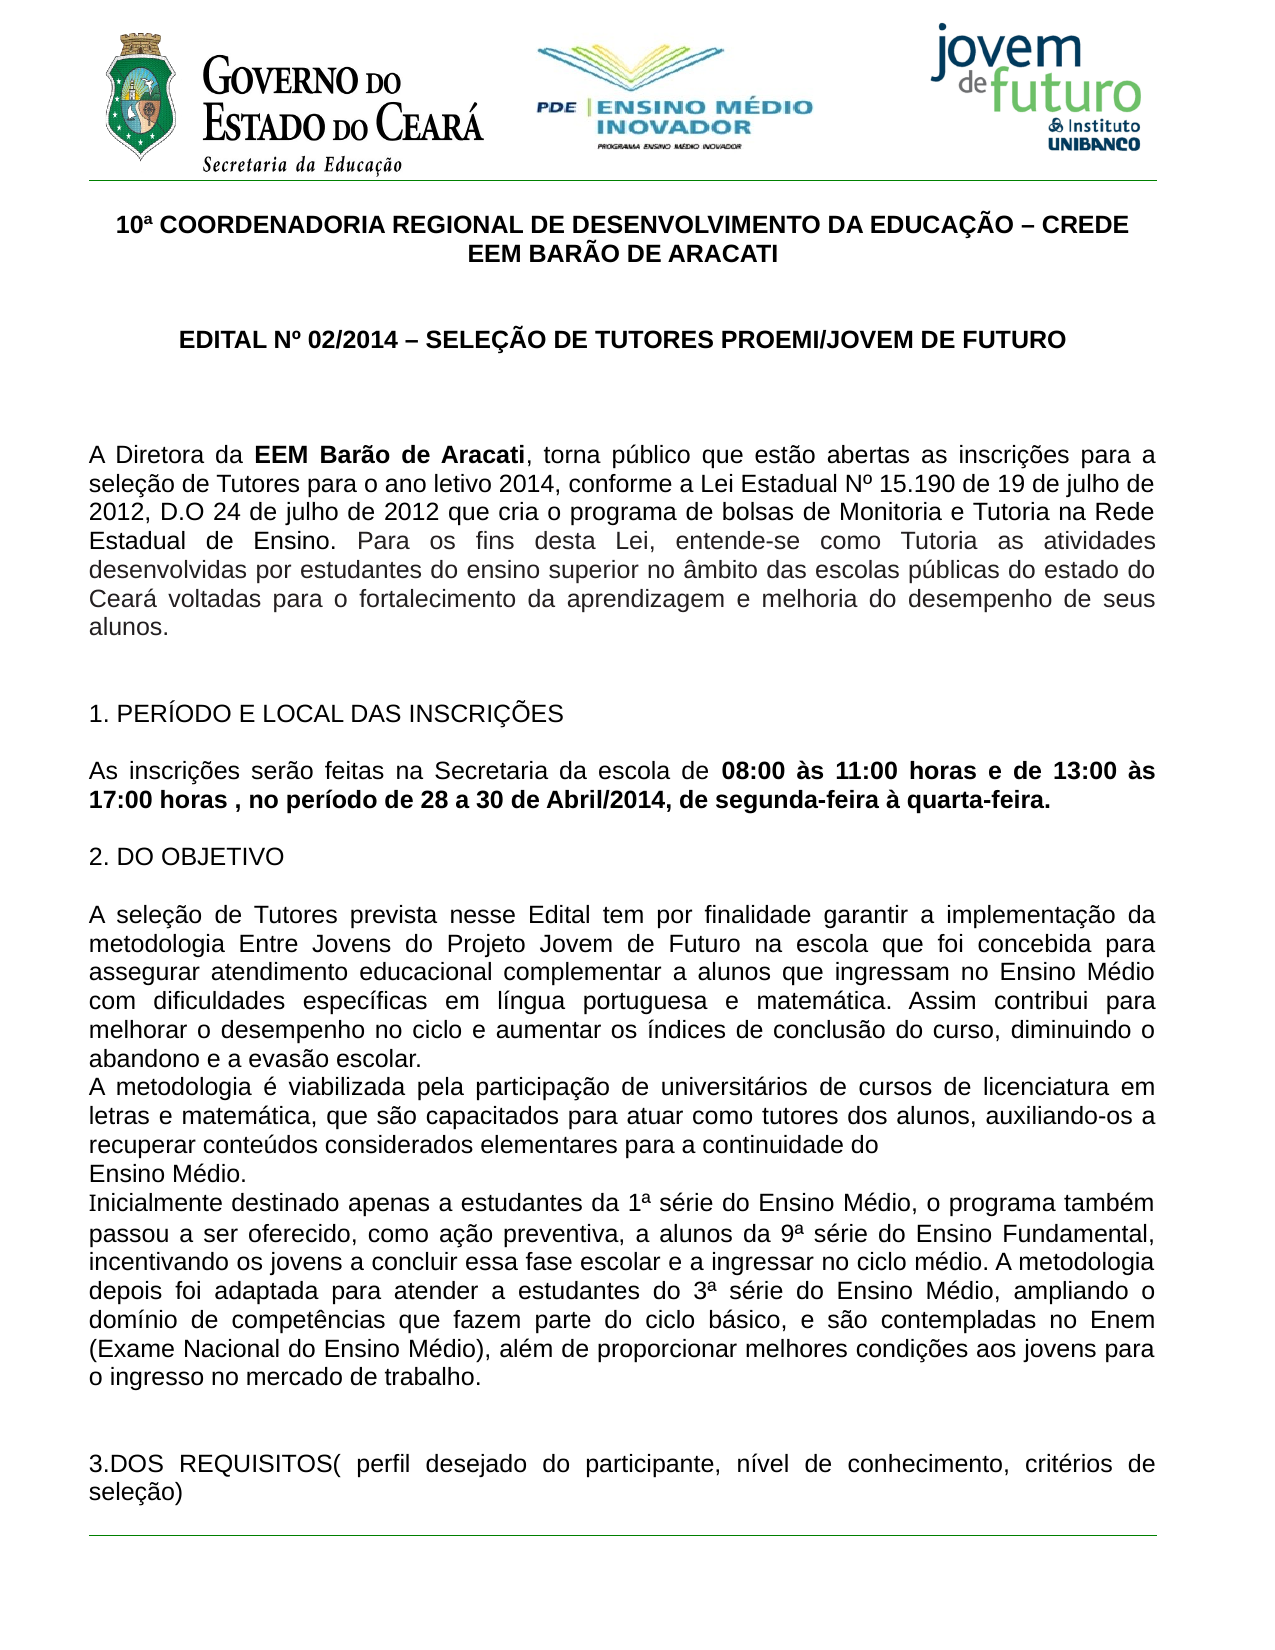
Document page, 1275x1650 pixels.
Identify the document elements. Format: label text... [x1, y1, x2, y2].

text A Diretora da EEM Barão de Aracati, torna público que estão abertas as inscrições para a seleção de Tutores para o ano letivo 2014, conforme a Lei Estadual Nº 15.190 de 19 de julho de 2012, D.O 24 de julho de 2012 que cria o programa de bolsas de Monitoria e Tutoria na Rede Estadual de Ensino. Para os fins desta Lei, entende-se como Tutoria as atividades desenvolvidas por estudantes do ensino superior no âmbito das escolas públicas do estado do Ceará voltadas para o fortalecimento da aprendizagem e melhoria do desempenho de seus alunos. [89, 440, 1157, 641]
text 10ª COORDENADORIA REGIONAL DE DESENVOLVIMENTO DA EDUCAÇÃO – CREDE [89, 210, 1157, 239]
text A seleção de Tutores prevista nesse Edital tem por finalidade garantir a implementação da metodologia Entre Jovens do Projeto Jovem de Futuro na escola que foi concebida para assegurar atendimento educacional complementar a alunos que ingressam no Ensino Médio com dificuldades específicas em língua portuguesa e matemática. Assim contribui para melhorar o desempenho no ciclo e aumentar os índices de conclusão do curso, diminuindo o abandono e a evasão escolar. [89, 900, 1157, 1072]
text 1. PERÍODO E LOCAL DAS INSCRIÇÕES [89, 699, 1157, 727]
text Ensino Médio. [89, 1159, 1157, 1187]
text A metodologia é viabilizada pela participação de universitários de cursos de licenciatura em letras e matemática, que são capacitados para atuar como tutores dos alunos, auxiliando-os a recuperar conteúdos considerados elementares para a continuidade do [89, 1072, 1157, 1159]
text 2. DO OBJETIVO [89, 842, 1157, 871]
text Inicialmente destinado apenas a estudantes da 1ª série do Ensino Médio, o programa também passou a ser oferecido, como ação preventiva, a alunos da 9ª série do Ensino Fundamental, incentivando os jovens a concluir essa fase escolar e a ingressar no ciclo médio. A metodologia depois foi adaptada para atender a estudantes do 3ª série do Ensino Médio, ampliando o domínio de competências que fazem parte do ciclo básico, e são contempladas no Enem (Exame Nacional do Ensino Médio), além de proporcionar melhores condições aos jovens para o ingresso no mercado de trabalho. [89, 1187, 1157, 1391]
picture [105, 33, 484, 177]
picture [904, 17, 1158, 178]
text EDITAL Nº 02/2014 – SELEÇÃO DE TUTORES PROEMI/JOVEM DE FUTURO [89, 325, 1157, 354]
text As inscrições serão feitas na Secretaria da escola de 08:00 às 11:00 horas e de 13:00 às 17:00 horas , no período de 28 a 30 de Abril/2014, de segunda-feira à quarta-feira. [89, 756, 1157, 814]
text 3.DOS REQUISITOS( perfil desejado do participante, nível de conhecimento, critérios de seleção) [89, 1449, 1157, 1506]
text EEM BARÃO DE ARACATI [89, 239, 1157, 267]
picture [535, 19, 815, 173]
